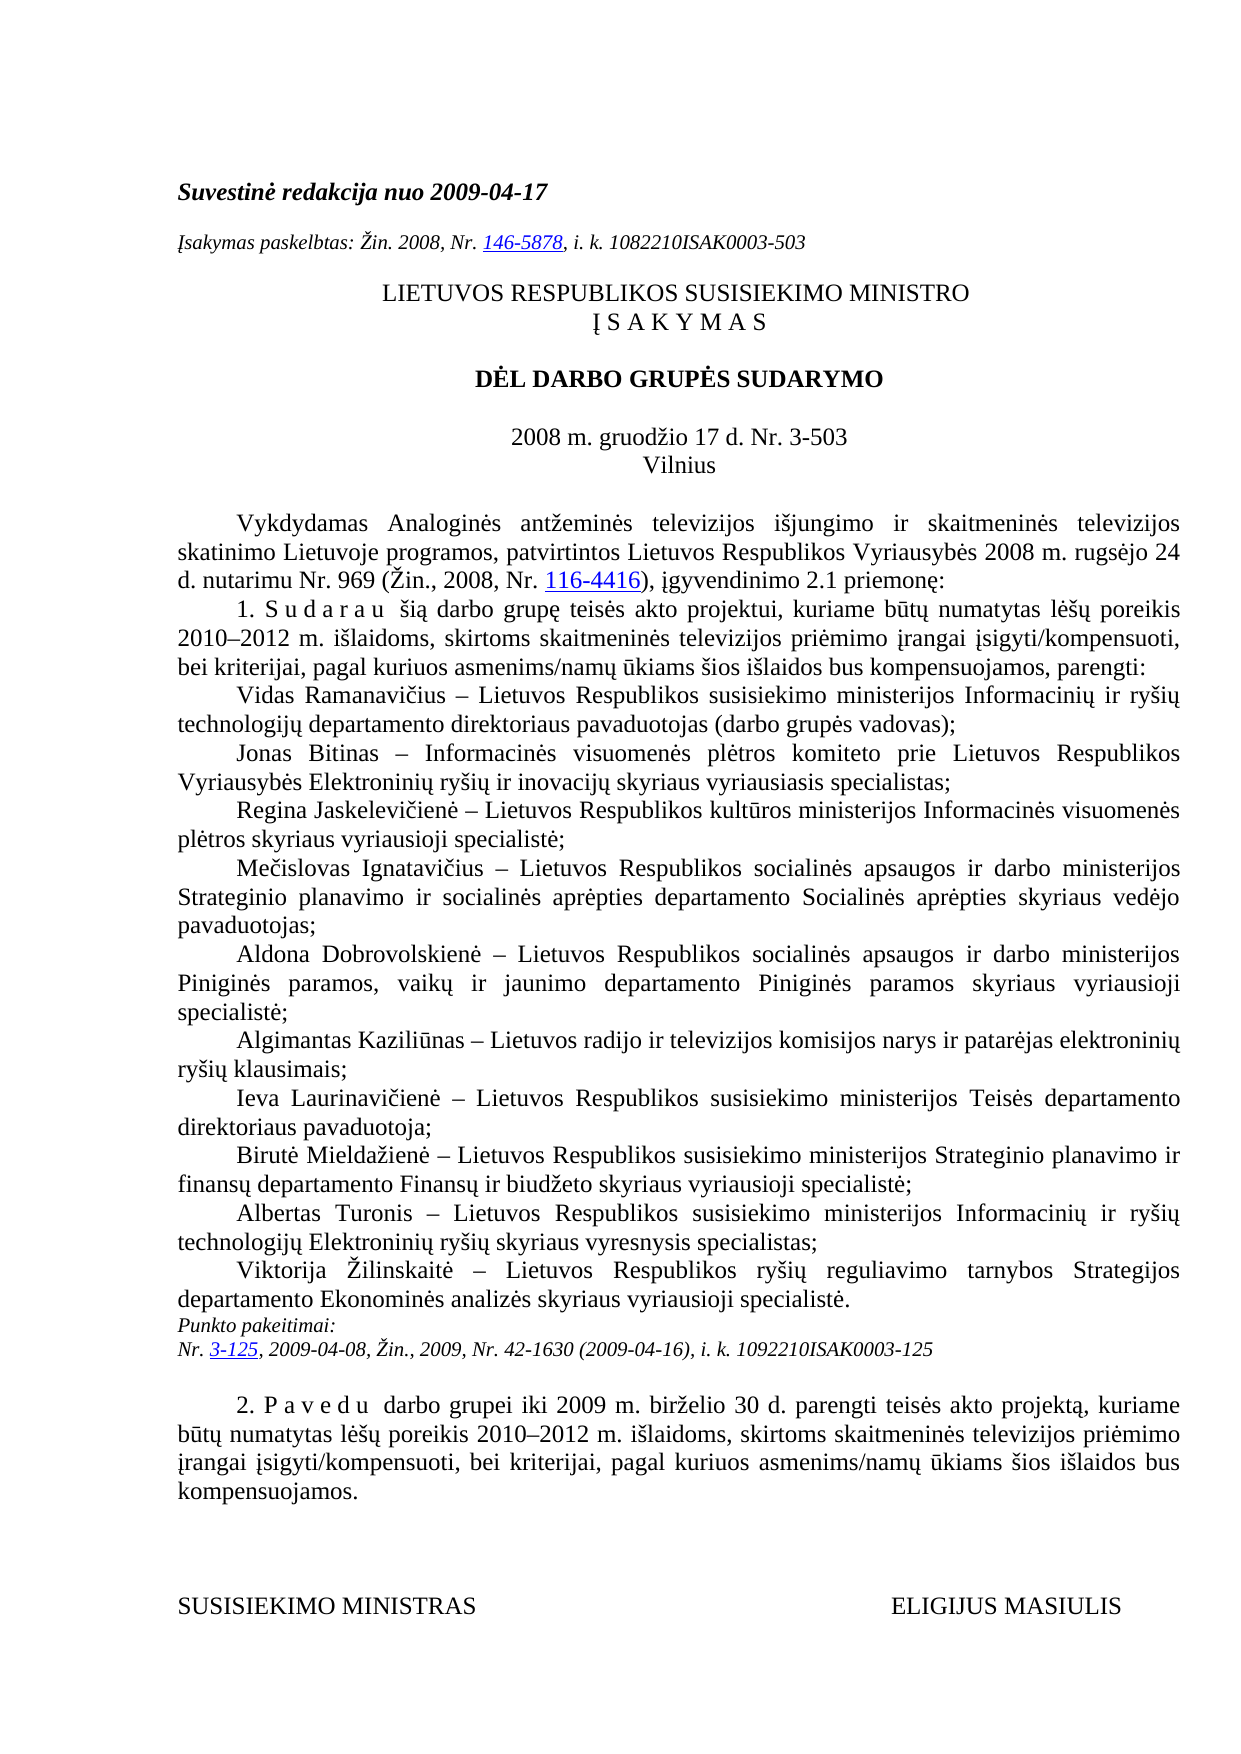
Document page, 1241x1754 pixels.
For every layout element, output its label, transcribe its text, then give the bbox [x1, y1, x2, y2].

text Ieva Laurinavičienė – Lietuvos Respublikos susisiekimo ministerijos Teisės departamento direktoriaus pavaduotoja; [177, 1083, 1181, 1141]
text Jonas Bitinas – Informacinės visuomenės plėtros komiteto prie Lietuvos Respublikos Vyriausybės Elektroninių ryšių ir inovacijų skyriaus vyriausiasis specialistas; [177, 738, 1181, 796]
text SUSISIEKIMO MINISTRAS ELIGIJUS MASIULIS [177, 1591, 1181, 1620]
text 1. Sudarau šią darbo grupę teisės akto projektui, kuriame būtų numatytas lėšų poreikis 2010–2012 m. išlaidoms, skirtoms skaitmeninės televizijos priėmimo įrangai įsigyti/kompensuoti, bei kriterijai, pagal kuriuos asmenims/namų ūkiams šios išlaidos bus kompensuojamos, parengti: [177, 594, 1181, 681]
text DĖL DARBO GRUPĖS SUDARYMO [177, 364, 1181, 393]
text Vidas Ramanavičius – Lietuvos Respublikos susisiekimo ministerijos Informacinių ir ryšių technologijų departamento direktoriaus pavaduotojas (darbo grupės vadovas); [177, 681, 1181, 738]
text Vykdydamas Analoginės antžeminės televizijos išjungimo ir skaitmeninės televizijos skatinimo Lietuvoje programos, patvirtintos Lietuvos Respublikos Vyriausybės 2008 m. rugsėjo 24 d. nutarimu Nr. 969 (Žin., 2008, Nr. 116-4416), įgyvendinimo 2.1 priemonę: [177, 508, 1181, 594]
text Punkto pakeitimai: [177, 1313, 1181, 1337]
text Aldona Dobrovolskienė – Lietuvos Respublikos socialinės apsaugos ir darbo ministerijos Piniginės paramos, vaikų ir jaunimo departamento Piniginės paramos skyriaus vyriausioji specialistė; [177, 939, 1181, 1026]
text Įsakymas paskelbtas: Žin. 2008, Nr. 146-5878, i. k. 1082210ISAK0003-503 [177, 230, 1181, 254]
text 2. Pavedu darbo grupei iki 2009 m. birželio 30 d. parengti teisės akto projektą, kuriame būtų numatytas lėšų poreikis 2010–2012 m. išlaidoms, skirtoms skaitmeninės televizijos priėmimo įrangai įsigyti/kompensuoti, bei kriterijai, pagal kuriuos asmenims/namų ūkiams šios išlaidos bus kompensuojamos. [177, 1390, 1181, 1505]
text Albertas Turonis – Lietuvos Respublikos susisiekimo ministerijos Informacinių ir ryšių technologijų Elektroninių ryšių skyriaus vyresnysis specialistas; [177, 1198, 1181, 1256]
text Viktorija Žilinskaitė – Lietuvos Respublikos ryšių reguliavimo tarnybos Strategijos departamento Ekonominės analizės skyriaus vyriausioji specialistė. [177, 1256, 1181, 1313]
text Nr. 3-125, 2009-04-08, Žin., 2009, Nr. 42-1630 (2009-04-16), i. k. 1092210ISAK0003-125 [177, 1337, 1181, 1361]
text ĮSAKYMAS [177, 307, 1181, 336]
text Regina Jaskelevičienė – Lietuvos Respublikos kultūros ministerijos Informacinės visuomenės plėtros skyriaus vyriausioji specialistė; [177, 796, 1181, 853]
text Birutė Mieldažienė – Lietuvos Respublikos susisiekimo ministerijos Strateginio planavimo ir finansų departamento Finansų ir biudžeto skyriaus vyriausioji specialistė; [177, 1141, 1181, 1198]
text 2008 m. gruodžio 17 d. Nr. 3-503 [177, 422, 1181, 451]
text Mečislovas Ignatavičius – Lietuvos Respublikos socialinės apsaugos ir darbo ministerijos Strateginio planavimo ir socialinės aprėpties departamento Socialinės aprėpties skyriaus vedėjo pavaduotojas; [177, 853, 1181, 939]
text Vilnius [177, 451, 1181, 479]
text Algimantas Kaziliūnas – Lietuvos radijo ir televizijos komisijos narys ir patarėjas elektroninių ryšių klausimais; [177, 1026, 1181, 1083]
text Suvestinė redakcija nuo 2009-04-17 [177, 177, 1181, 206]
text LIETUVOS RESPUBLIKOS SUSISIEKIMO MINISTRO [177, 278, 1181, 307]
